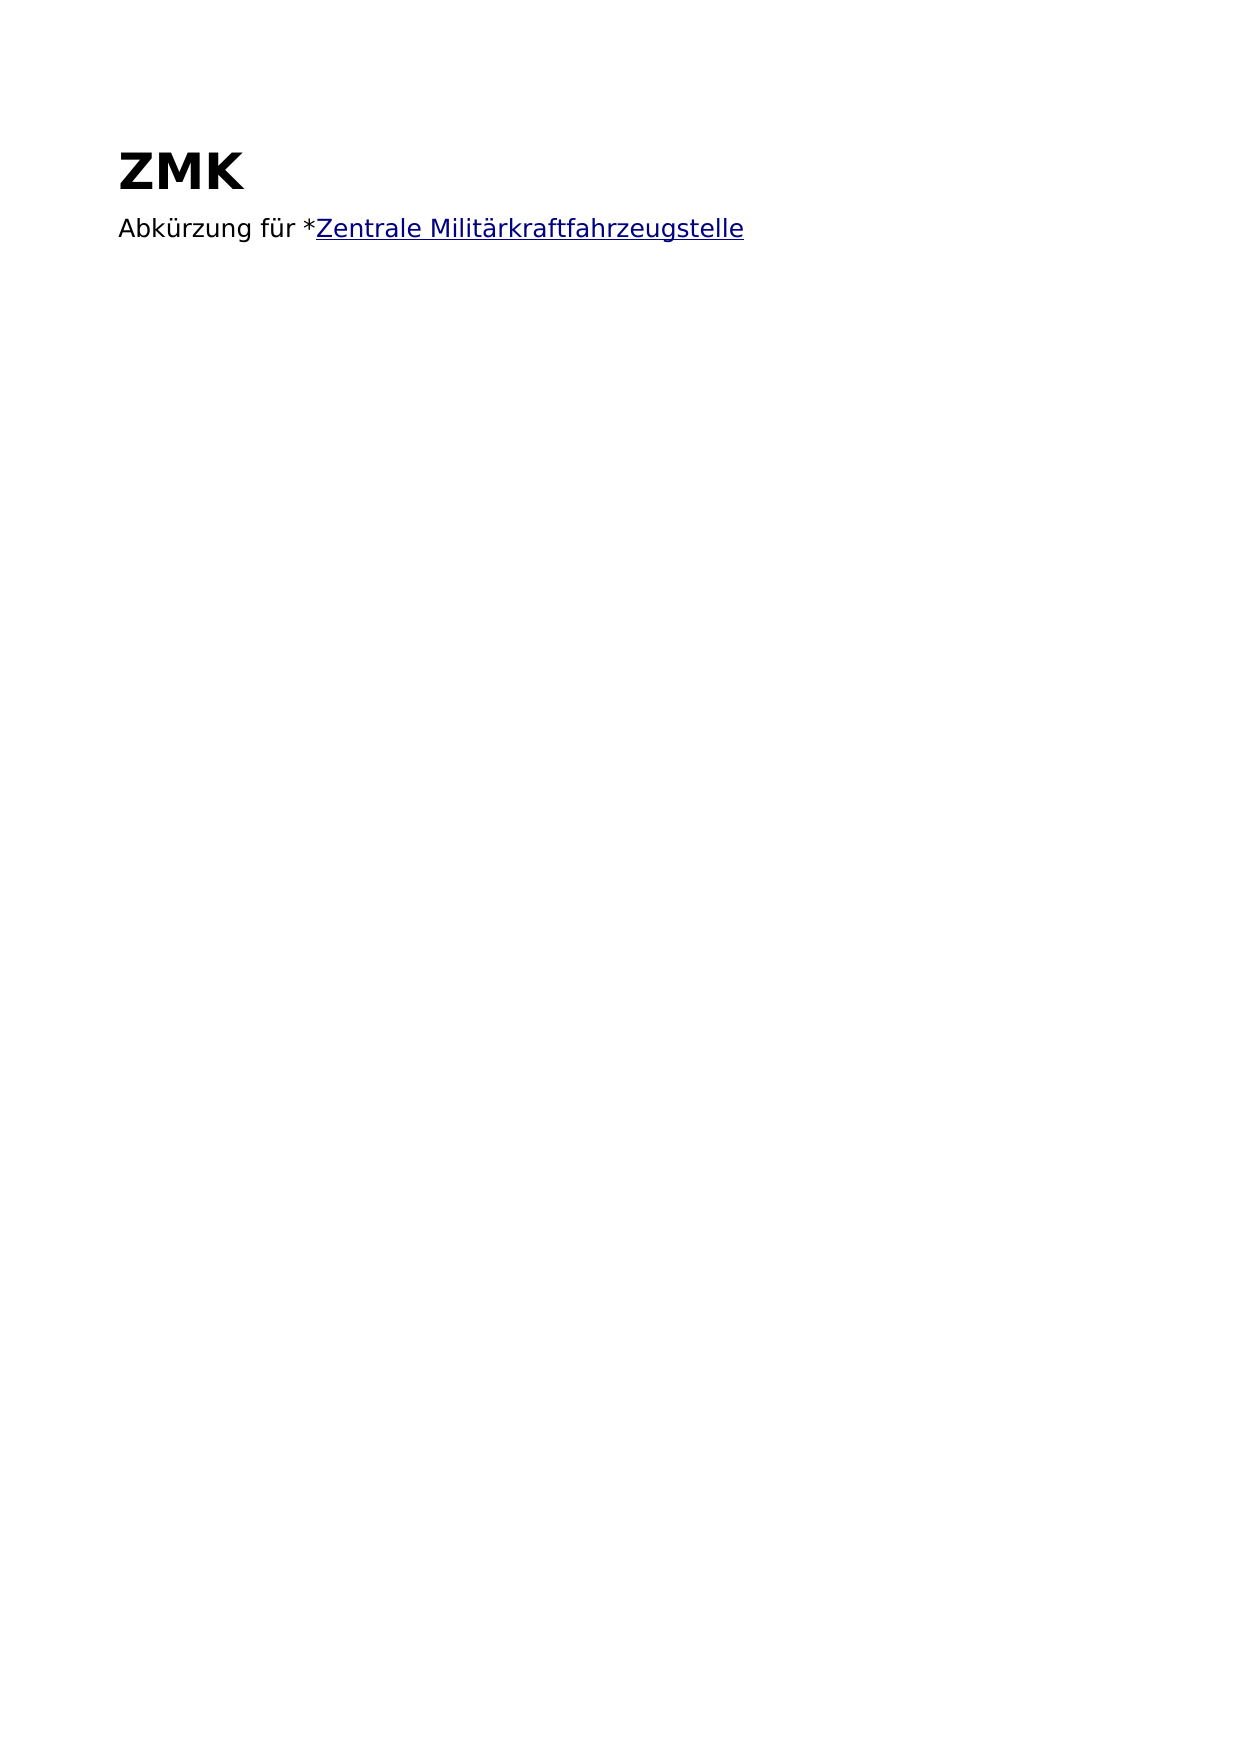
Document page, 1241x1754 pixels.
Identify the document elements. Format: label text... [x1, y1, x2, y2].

subtitle ZMK [118, 143, 1122, 201]
text Abkürzung für *Zentrale Militärkraftfahrzeugstelle [118, 214, 1122, 243]
